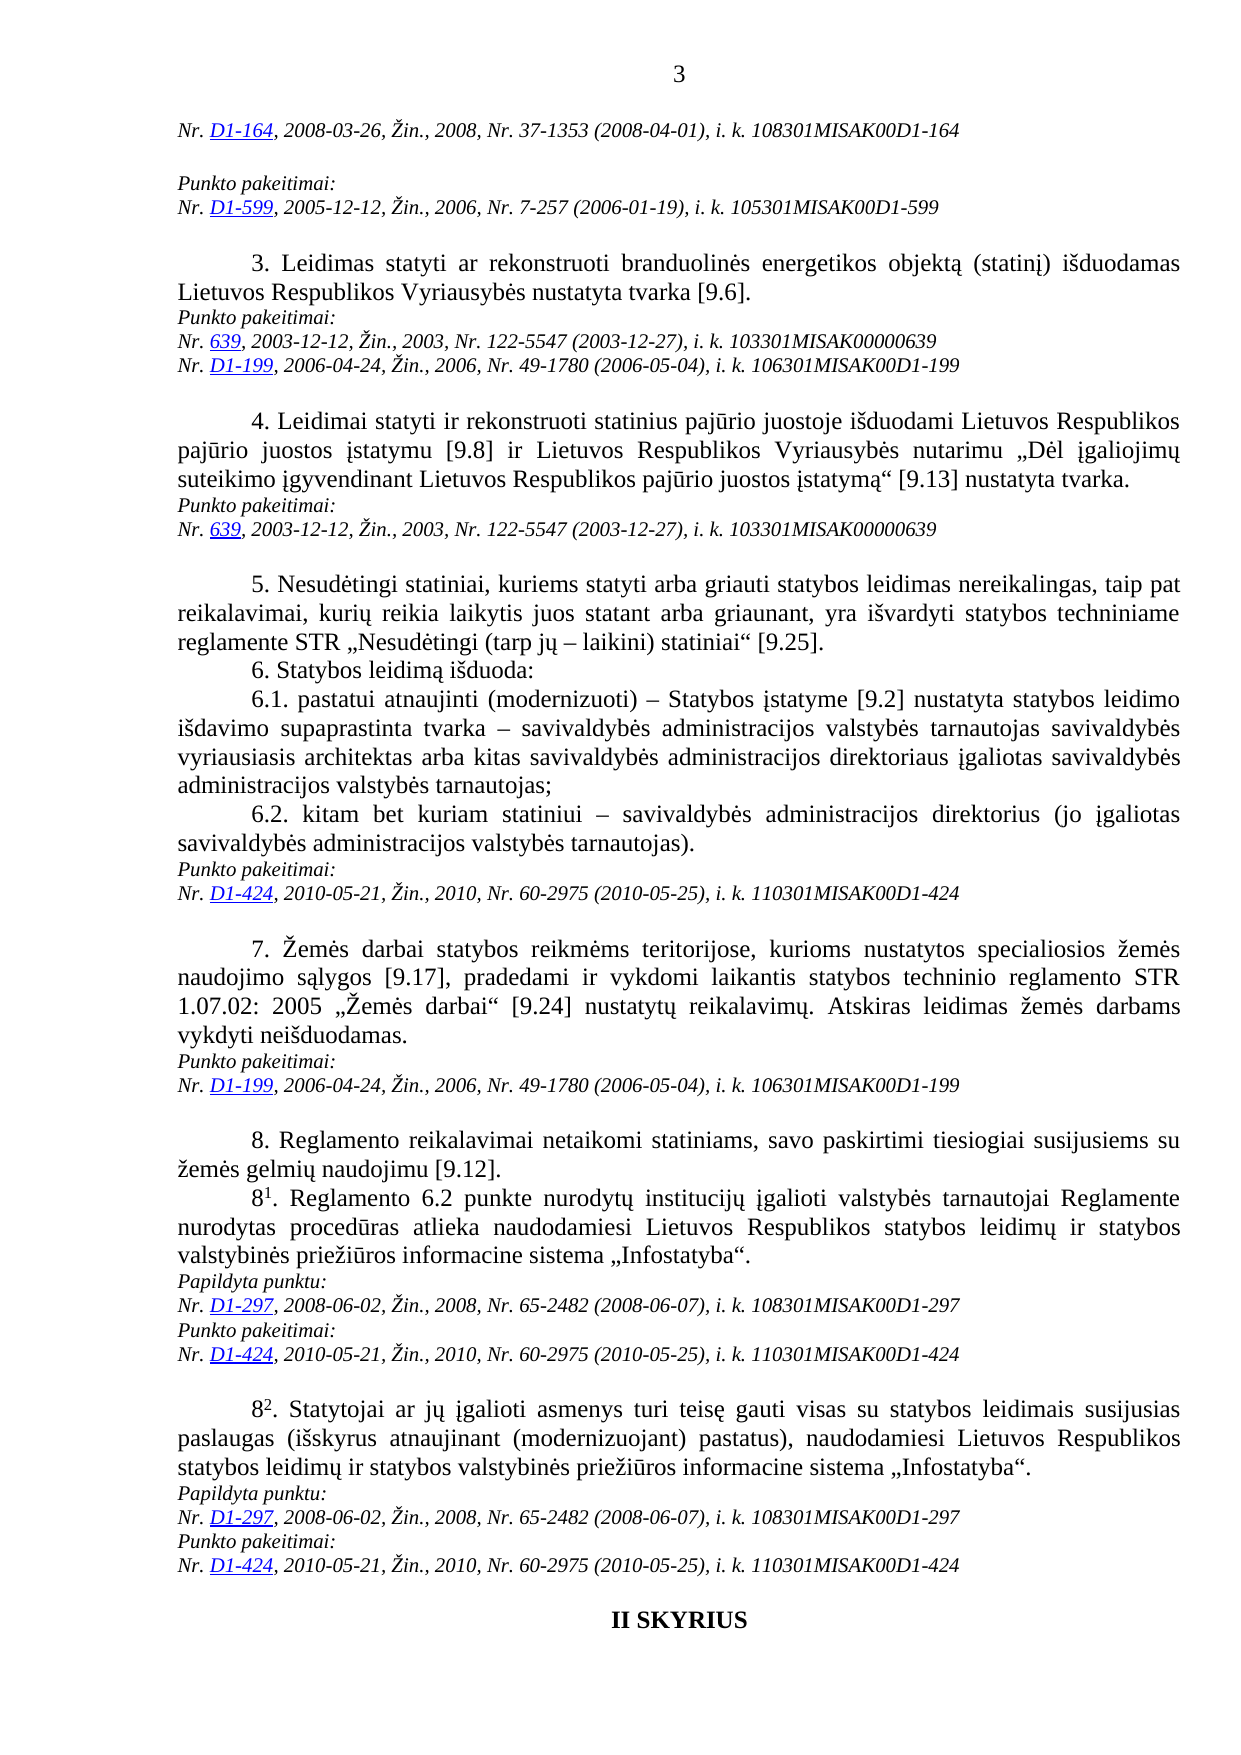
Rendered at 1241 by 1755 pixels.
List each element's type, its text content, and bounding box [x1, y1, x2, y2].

text 6. Statybos leidimą išduoda: [177, 656, 1181, 684]
text Nr. D1-424, 2010-05-21, Žin., 2010, Nr. 60-2975 (2010-05-25), i. k. 110301MISAK00D1-424 [177, 881, 1181, 905]
text 6.1. pastatui atnaujinti (modernizuoti) – Statybos įstatyme [9.2] nustatyta statybos leidimo išdavimo supaprastinta tvarka – savivaldybės administracijos valstybės tarnautojas savivaldybės vyriausiasis architektas arba kitas savivaldybės administracijos direktoriaus įgaliotas savivaldybės administracijos valstybės tarnautojas; [177, 684, 1181, 799]
text Punkto pakeitimai: [177, 492, 1181, 517]
text Nr. D1-297, 2008-06-02, Žin., 2008, Nr. 65-2482 (2008-06-07), i. k. 108301MISAK00D1-297 [177, 1505, 1181, 1529]
text Nr. D1-599, 2005-12-12, Žin., 2006, Nr. 7-257 (2006-01-19), i. k. 105301MISAK00D1-599 [177, 195, 1181, 219]
text 82. Statytojai ar jų įgalioti asmenys turi teisę gauti visas su statybos leidimais susijusias paslaugas (išskyrus atnaujinant (modernizuojant) pastatus), naudodamiesi Lietuvos Respublikos statybos leidimų ir statybos valstybinės priežiūros informacine sistema „Infostatyba“. [177, 1394, 1181, 1481]
text Nr. D1-164, 2008-03-26, Žin., 2008, Nr. 37-1353 (2008-04-01), i. k. 108301MISAK00D1-164 [177, 118, 1181, 142]
text Nr. D1-424, 2010-05-21, Žin., 2010, Nr. 60-2975 (2010-05-25), i. k. 110301MISAK00D1-424 [177, 1553, 1181, 1577]
text Nr. D1-424, 2010-05-21, Žin., 2010, Nr. 60-2975 (2010-05-25), i. k. 110301MISAK00D1-424 [177, 1342, 1181, 1366]
text 3. Leidimas statyti ar rekonstruoti branduolinės energetikos objektą (statinį) išduodamas Lietuvos Respublikos Vyriausybės nustatyta tvarka [9.6]. [177, 248, 1181, 305]
text Punkto pakeitimai: [177, 1317, 1181, 1342]
text Nr. D1-199, 2006-04-24, Žin., 2006, Nr. 49-1780 (2006-05-04), i. k. 106301MISAK00D1-199 [177, 1073, 1181, 1097]
text Nr. D1-199, 2006-04-24, Žin., 2006, Nr. 49-1780 (2006-05-04), i. k. 106301MISAK00D1-199 [177, 353, 1181, 377]
text Papildyta punktu: [177, 1269, 1181, 1293]
text Punkto pakeitimai: [177, 1049, 1181, 1073]
text 81. Reglamento 6.2 punkte nurodytų institucijų įgalioti valstybės tarnautojai Reglamente nurodytas procedūras atlieka naudodamiesi Lietuvos Respublikos statybos leidimų ir statybos valstybinės priežiūros informacine sistema „Infostatyba“. [177, 1183, 1181, 1269]
text Papildyta punktu: [177, 1481, 1181, 1505]
text Nr. 639, 2003-12-12, Žin., 2003, Nr. 122-5547 (2003-12-27), i. k. 103301MISAK00000639 [177, 517, 1181, 541]
text 7. Žemės darbai statybos reikmėms teritorijose, kurioms nustatytos specialiosios žemės naudojimo sąlygos [9.17], pradedami ir vykdomi laikantis statybos techninio reglamento STR 1.07.02: 2005 „Žemės darbai“ [9.24] nustatytų reikalavimų. Atskiras leidimas žemės darbams vykdyti neišduodamas. [177, 934, 1181, 1049]
text 6.2. kitam bet kuriam statiniui – savivaldybės administracijos direktorius (jo įgaliotas savivaldybės administracijos valstybės tarnautojas). [177, 799, 1181, 857]
text Nr. 639, 2003-12-12, Žin., 2003, Nr. 122-5547 (2003-12-27), i. k. 103301MISAK00000639 [177, 329, 1181, 353]
text 5. Nesudėtingi statiniai, kuriems statyti arba griauti statybos leidimas nereikalingas, taip pat reikalavimai, kurių reikia laikytis juos statant arba griaunant, yra išvardyti statybos techniniame reglamente STR „Nesudėtingi (tarp jų – laikini) statiniai“ [9.25]. [177, 569, 1181, 656]
text 4. Leidimai statyti ir rekonstruoti statinius pajūrio juostoje išduodami Lietuvos Respublikos pajūrio juostos įstatymu [9.8] ir Lietuvos Respublikos Vyriausybės nutarimu „Dėl įgaliojimų suteikimo įgyvendinant Lietuvos Respublikos pajūrio juostos įstatymą“ [9.13] nustatyta tvarka. [177, 406, 1181, 492]
text Nr. D1-297, 2008-06-02, Žin., 2008, Nr. 65-2482 (2008-06-07), i. k. 108301MISAK00D1-297 [177, 1293, 1181, 1317]
text Punkto pakeitimai: [177, 305, 1181, 329]
text II SKYRIUS [177, 1606, 1181, 1634]
text Punkto pakeitimai: [177, 171, 1181, 195]
text Punkto pakeitimai: [177, 857, 1181, 881]
text 8. Reglamento reikalavimai netaikomi statiniams, savo paskirtimi tiesiogiai susijusiems su žemės gelmių naudojimu [9.12]. [177, 1126, 1181, 1183]
text Punkto pakeitimai: [177, 1529, 1181, 1553]
